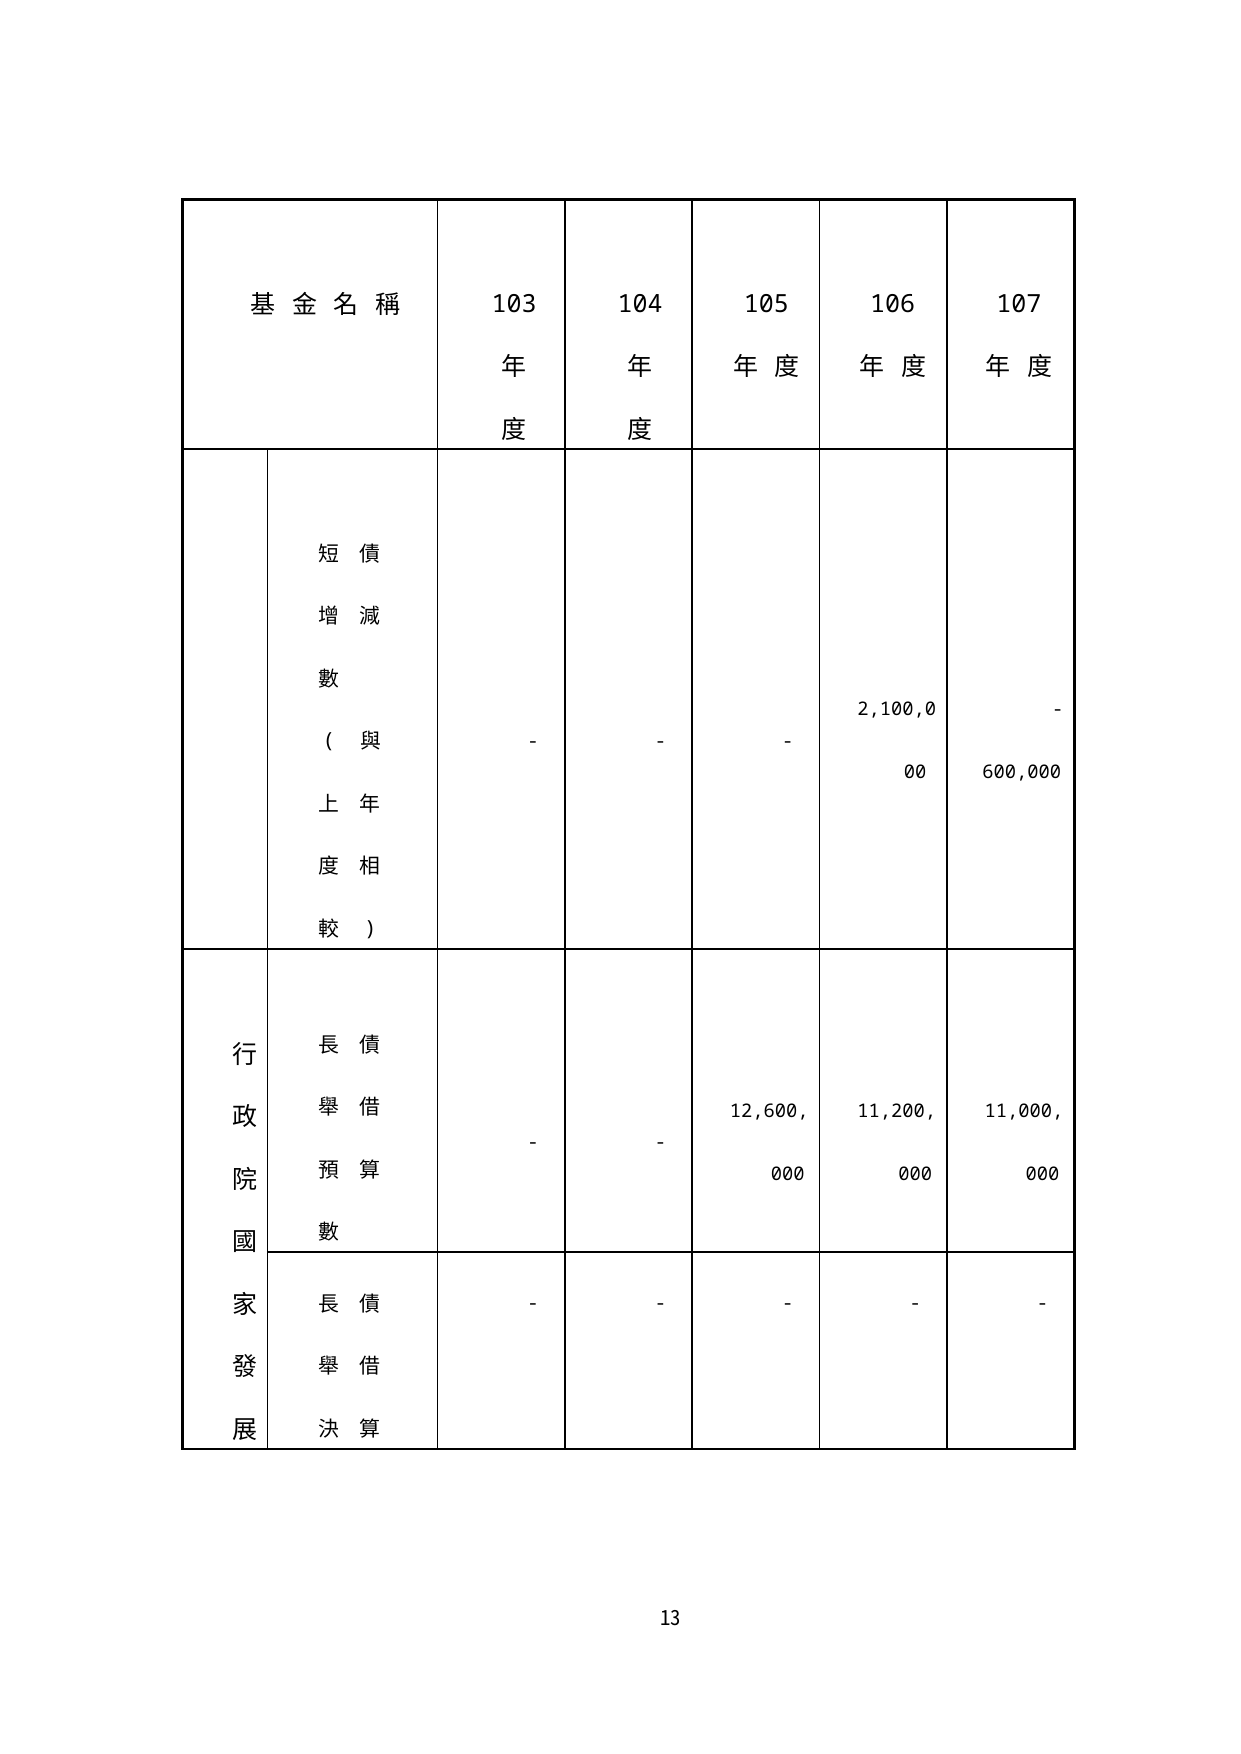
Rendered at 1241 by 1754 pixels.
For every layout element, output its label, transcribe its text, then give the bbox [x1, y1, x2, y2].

table_cell 12,600,000 [693, 950, 819, 1251]
table_cell 11,200,000 [820, 950, 946, 1251]
table_cell 2,100,000 [820, 450, 946, 948]
table_cell - [820, 1253, 946, 1448]
table_cell - [438, 450, 564, 948]
table_cell - [693, 450, 819, 948]
table_cell 11,000,000 [948, 950, 1073, 1251]
table_header 103年度 [438, 201, 564, 448]
table_header 106年度 [820, 201, 946, 448]
table_cell - [438, 1253, 564, 1448]
table_cell -600,000 [948, 450, 1073, 948]
table_header 基金名稱 [184, 201, 437, 448]
table_cell - [948, 1253, 1073, 1448]
table_header 104年度 [566, 201, 691, 448]
table_cell 長債舉借預算數 [268, 950, 437, 1251]
table_cell 長債舉借決算 [268, 1253, 437, 1448]
table_cell - [566, 450, 691, 948]
table_header 107年度 [948, 201, 1073, 448]
table_cell - [566, 1253, 691, 1448]
table_header 105年度 [693, 201, 819, 448]
table_cell - [693, 1253, 819, 1448]
table_cell 短債增減數 (與上年度相較) [268, 450, 437, 948]
table_cell - [438, 950, 564, 1251]
table_cell - [566, 950, 691, 1251]
table_cell 行政院國家發展基金 [184, 950, 267, 1448]
table_cell [184, 450, 267, 948]
